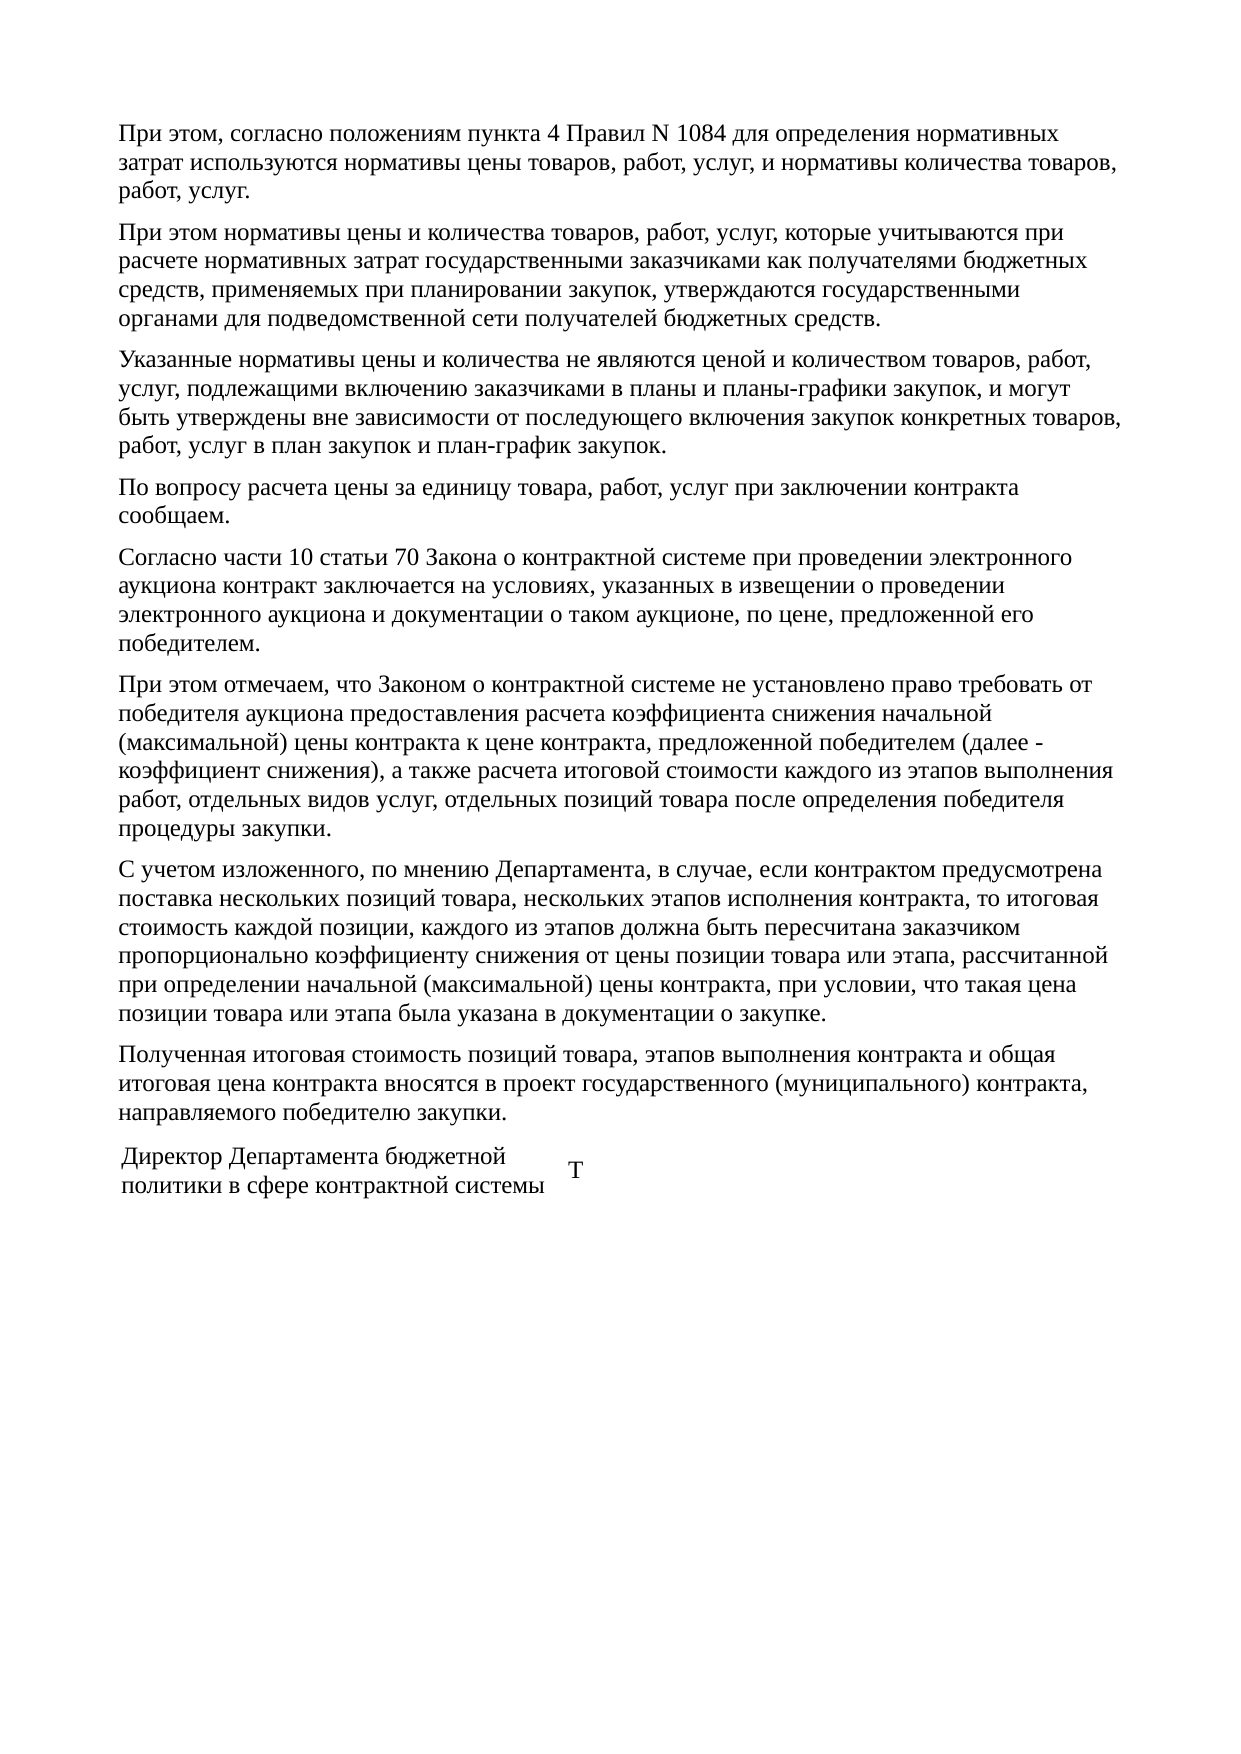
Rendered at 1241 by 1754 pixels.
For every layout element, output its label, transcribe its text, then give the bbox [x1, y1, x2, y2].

table_header Директор Департамента бюджетной политики в сфере контрактной системы [118, 1138, 565, 1201]
text Согласно части 10 статьи 70 Закона о контрактной системе при проведении электронного аукциона контракт заключается на условиях, указанных в извещении о проведении электронного аукциона и документации о таком аукционе, по цене, предложенной его победителем. [118, 542, 1122, 657]
text С учетом изложенного, по мнению Департамента, в случае, если контрактом предусмотрена поставка нескольких позиций товара, нескольких этапов исполнения контракта, то итоговая стоимость каждой позиции, каждого из этапов должна быть пересчитана заказчиком пропорционально коэффициенту снижения от цены позиции товара или этапа, рассчитанной при определении начальной (максимальной) цены контракта, при условии, что такая цена позиции товара или этапа была указана в документации о закупке. [118, 854, 1122, 1027]
text При этом, согласно положениям пункта 4 Правил N 1084 для определения нормативных затрат используются нормативы цены товаров, работ, услуг, и нормативы количества товаров, работ, услуг. [118, 118, 1122, 204]
text Указанные нормативы цены и количества не являются ценой и количеством товаров, работ, услуг, подлежащими включению заказчиками в планы и планы-графики закупок, и могут быть утверждены вне зависимости от последующего включения закупок конкретных товаров, работ, услуг в план закупок и план-график закупок. [118, 344, 1122, 459]
table_header Т [565, 1138, 1012, 1201]
text По вопросу расчета цены за единицу товара, работ, услуг при заключении контракта сообщаем. [118, 472, 1122, 529]
text Полученная итоговая стоимость позиций товара, этапов выполнения контракта и общая итоговая цена контракта вносятся в проект государственного (муниципального) контракта, направляемого победителю закупки. [118, 1039, 1122, 1126]
text При этом отмечаем, что Законом о контрактной системе не установлено право требовать от победителя аукциона предоставления расчета коэффициента снижения начальной (максимальной) цены контракта к цене контракта, предложенной победителем (далее - коэффициент снижения), а также расчета итоговой стоимости каждого из этапов выполнения работ, отдельных видов услуг, отдельных позиций товара после определения победителя процедуры закупки. [118, 669, 1122, 842]
text При этом нормативы цены и количества товаров, работ, услуг, которые учитываются при расчете нормативных затрат государственными заказчиками как получателями бюджетных средств, применяемых при планировании закупок, утверждаются государственными органами для подведомственной сети получателей бюджетных средств. [118, 217, 1122, 332]
